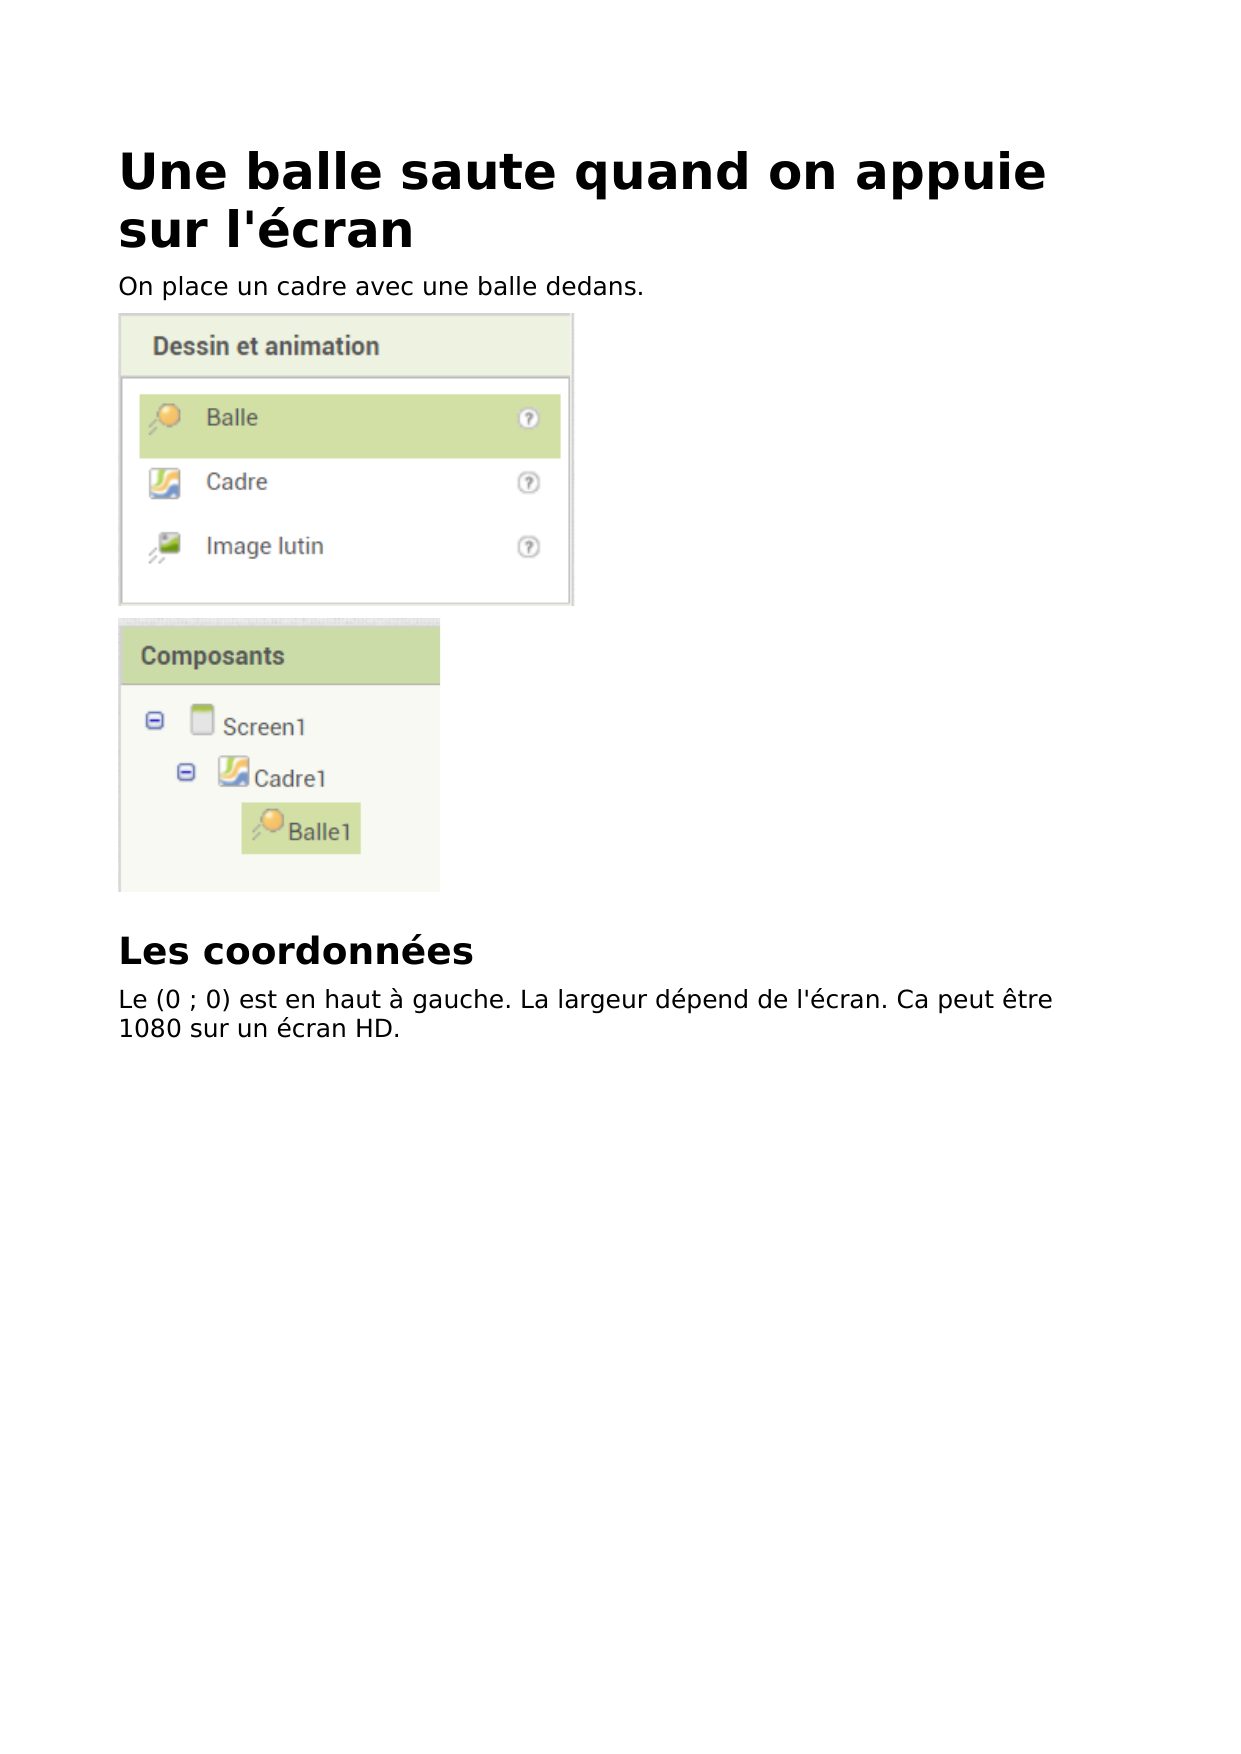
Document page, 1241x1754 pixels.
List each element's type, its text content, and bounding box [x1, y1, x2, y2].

picture [118, 313, 575, 606]
picture [118, 618, 440, 892]
subtitle Une balle saute quand on appuie sur l'écran [118, 143, 1122, 259]
text Le (0 ; 0) est en haut à gauche. La largeur dépend de l'écran. Ca peut être 1080 sur un écran HD. [118, 986, 1122, 1044]
subtitle Les coordonnées [118, 929, 1122, 973]
text On place un cadre avec une balle dedans. [118, 272, 1122, 301]
